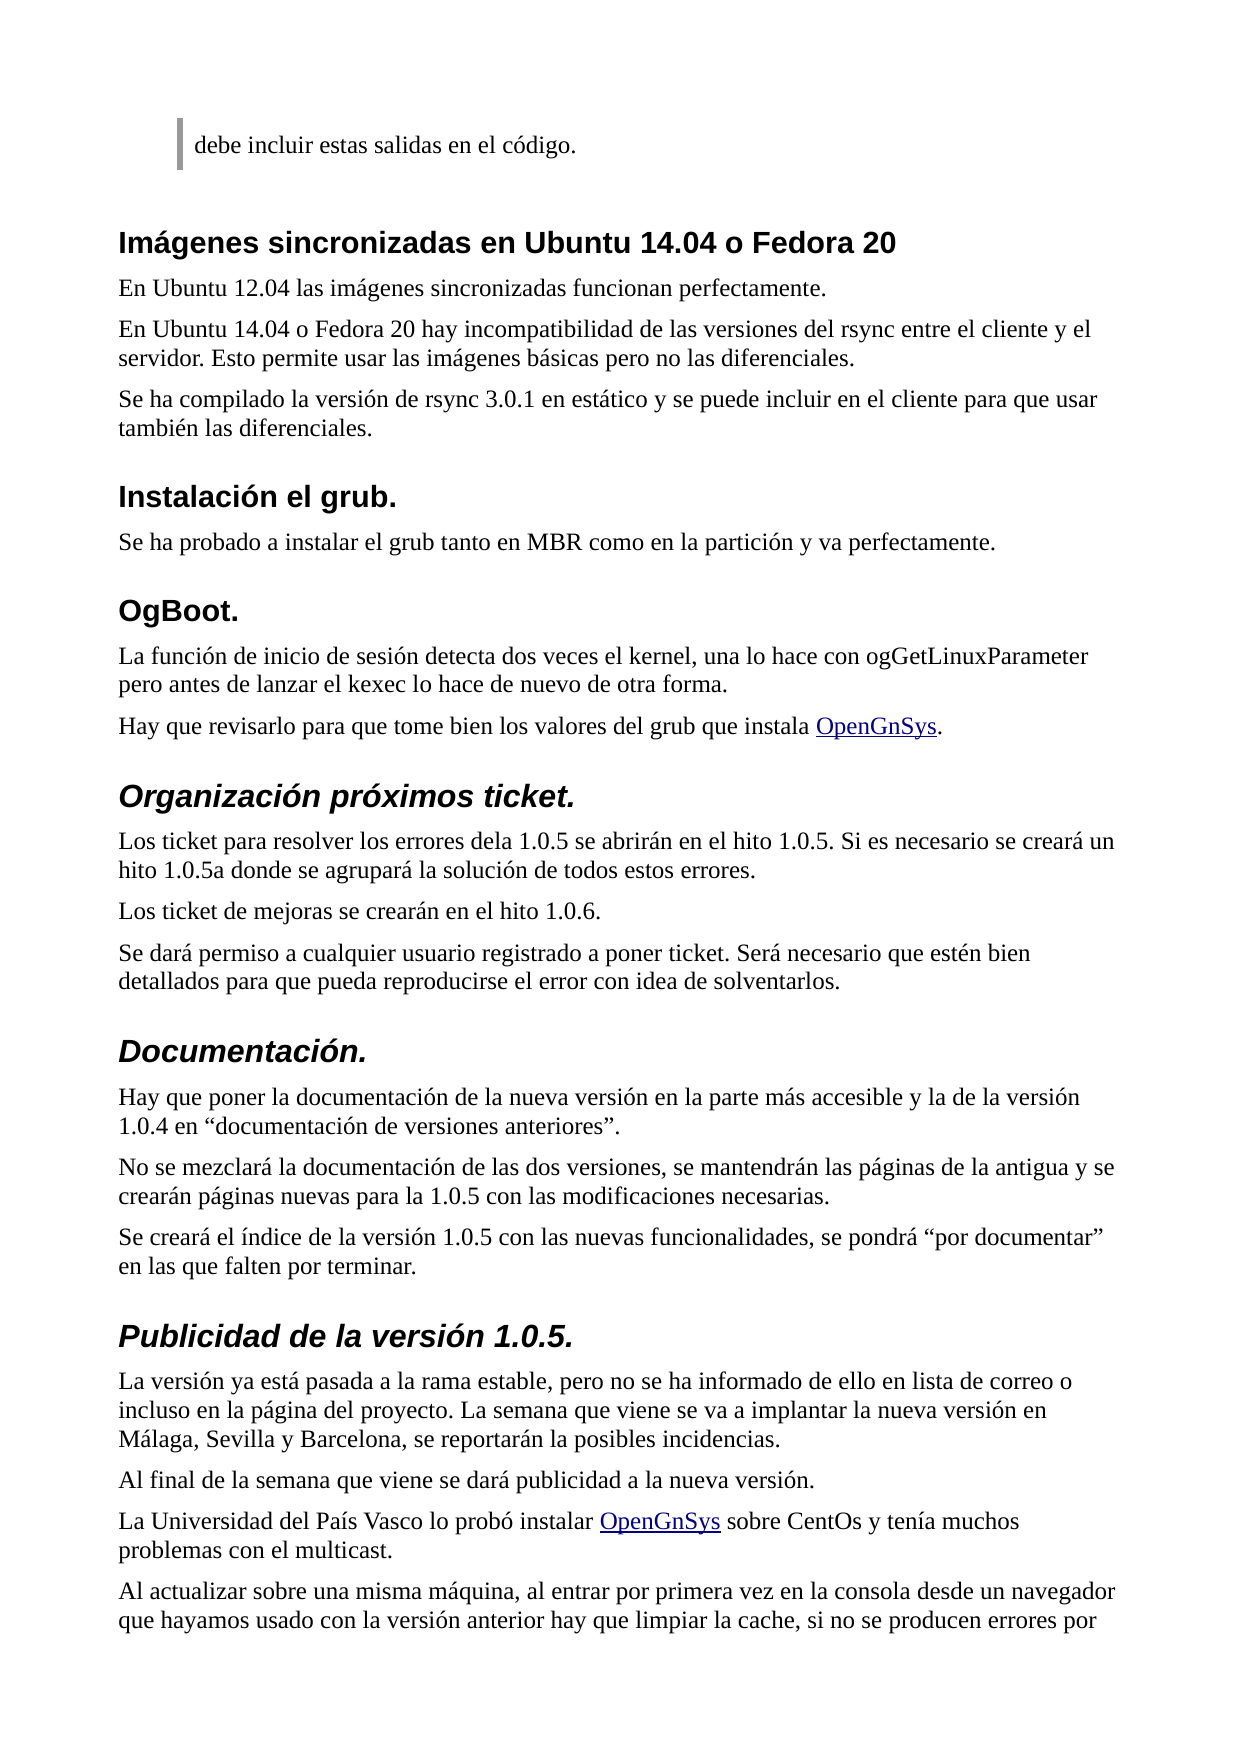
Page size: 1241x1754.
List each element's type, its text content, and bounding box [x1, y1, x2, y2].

text Se ha probado a instalar el grub tanto en MBR como en la partición y va perfectamente. [118, 527, 1122, 556]
text Los ticket para resolver los errores dela 1.0.5 se abrirán en el hito 1.0.5. Si es necesario se creará un hito 1.0.5a donde se agrupará la solución de todos estos errores. [118, 826, 1122, 884]
subtitle OgBoot. [118, 593, 1122, 628]
text En Ubuntu 14.04 o Fedora 20 hay incompatibilidad de las versiones del rsync entre el cliente y el servidor. Esto permite usar las imágenes básicas pero no las diferenciales. [118, 314, 1122, 371]
text La versión ya está pasada a la rama estable, pero no se ha informado de ello en lista de correo o incluso en la página del proyecto. La semana que viene se va a implantar la nueva versión en Málaga, Sevilla y Barcelona, se reportarán la posibles incidencias. [118, 1366, 1122, 1453]
text Al final de la semana que viene se dará publicidad a la nueva versión. [118, 1465, 1122, 1494]
text No se mezclará la documentación de las dos versiones, se mantendrán las páginas de la antigua y se crearán páginas nuevas para la 1.0.5 con las modificaciones necesarias. [118, 1152, 1122, 1209]
text La Universidad del País Vasco lo probó instalar OpenGnSys sobre CentOs y tenía muchos problemas con el multicast. [118, 1506, 1122, 1564]
text debe incluir estas salidas en el código. [183, 118, 1063, 170]
text Al actualizar sobre una misma máquina, al entrar por primera vez en la consola desde un navegador que hayamos usado con la versión anterior hay que limpiar la cache, si no se producen errores por [118, 1576, 1122, 1634]
subtitle Documentación. [118, 1033, 1122, 1069]
text Se dará permiso a cualquier usuario registrado a poner ticket. Será necesario que estén bien detallados para que pueda reproducirse el error con idea de solventarlos. [118, 938, 1122, 995]
text En Ubuntu 12.04 las imágenes sincronizadas funcionan perfectamente. [118, 273, 1122, 301]
text La función de inicio de sesión detecta dos veces el kernel, una lo hace con ogGetLinuxParameter pero antes de lanzar el kexec lo hace de nuevo de otra forma. [118, 641, 1122, 698]
subtitle Imágenes sincronizadas en Ubuntu 14.04 o Fedora 20 [118, 225, 1122, 260]
subtitle Organización próximos ticket. [118, 777, 1122, 814]
text Hay que poner la documentación de la nueva versión en la parte más accesible y la de la versión 1.0.4 en “documentación de versiones anteriores”. [118, 1082, 1122, 1139]
subtitle Publicidad de la versión 1.0.5. [118, 1317, 1122, 1354]
text Los ticket de mejoras se crearán en el hito 1.0.6. [118, 896, 1122, 925]
subtitle Instalación el grub. [118, 479, 1122, 514]
text Se creará el índice de la versión 1.0.5 con las nuevas funcionalidades, se pondrá “por documentar” en las que falten por terminar. [118, 1222, 1122, 1279]
text Se ha compilado la versión de rsync 3.0.1 en estático y se puede incluir en el cliente para que usar también las diferenciales. [118, 384, 1122, 441]
text Hay que revisarlo para que tome bien los valores del grub que instala OpenGnSys. [118, 711, 1122, 739]
